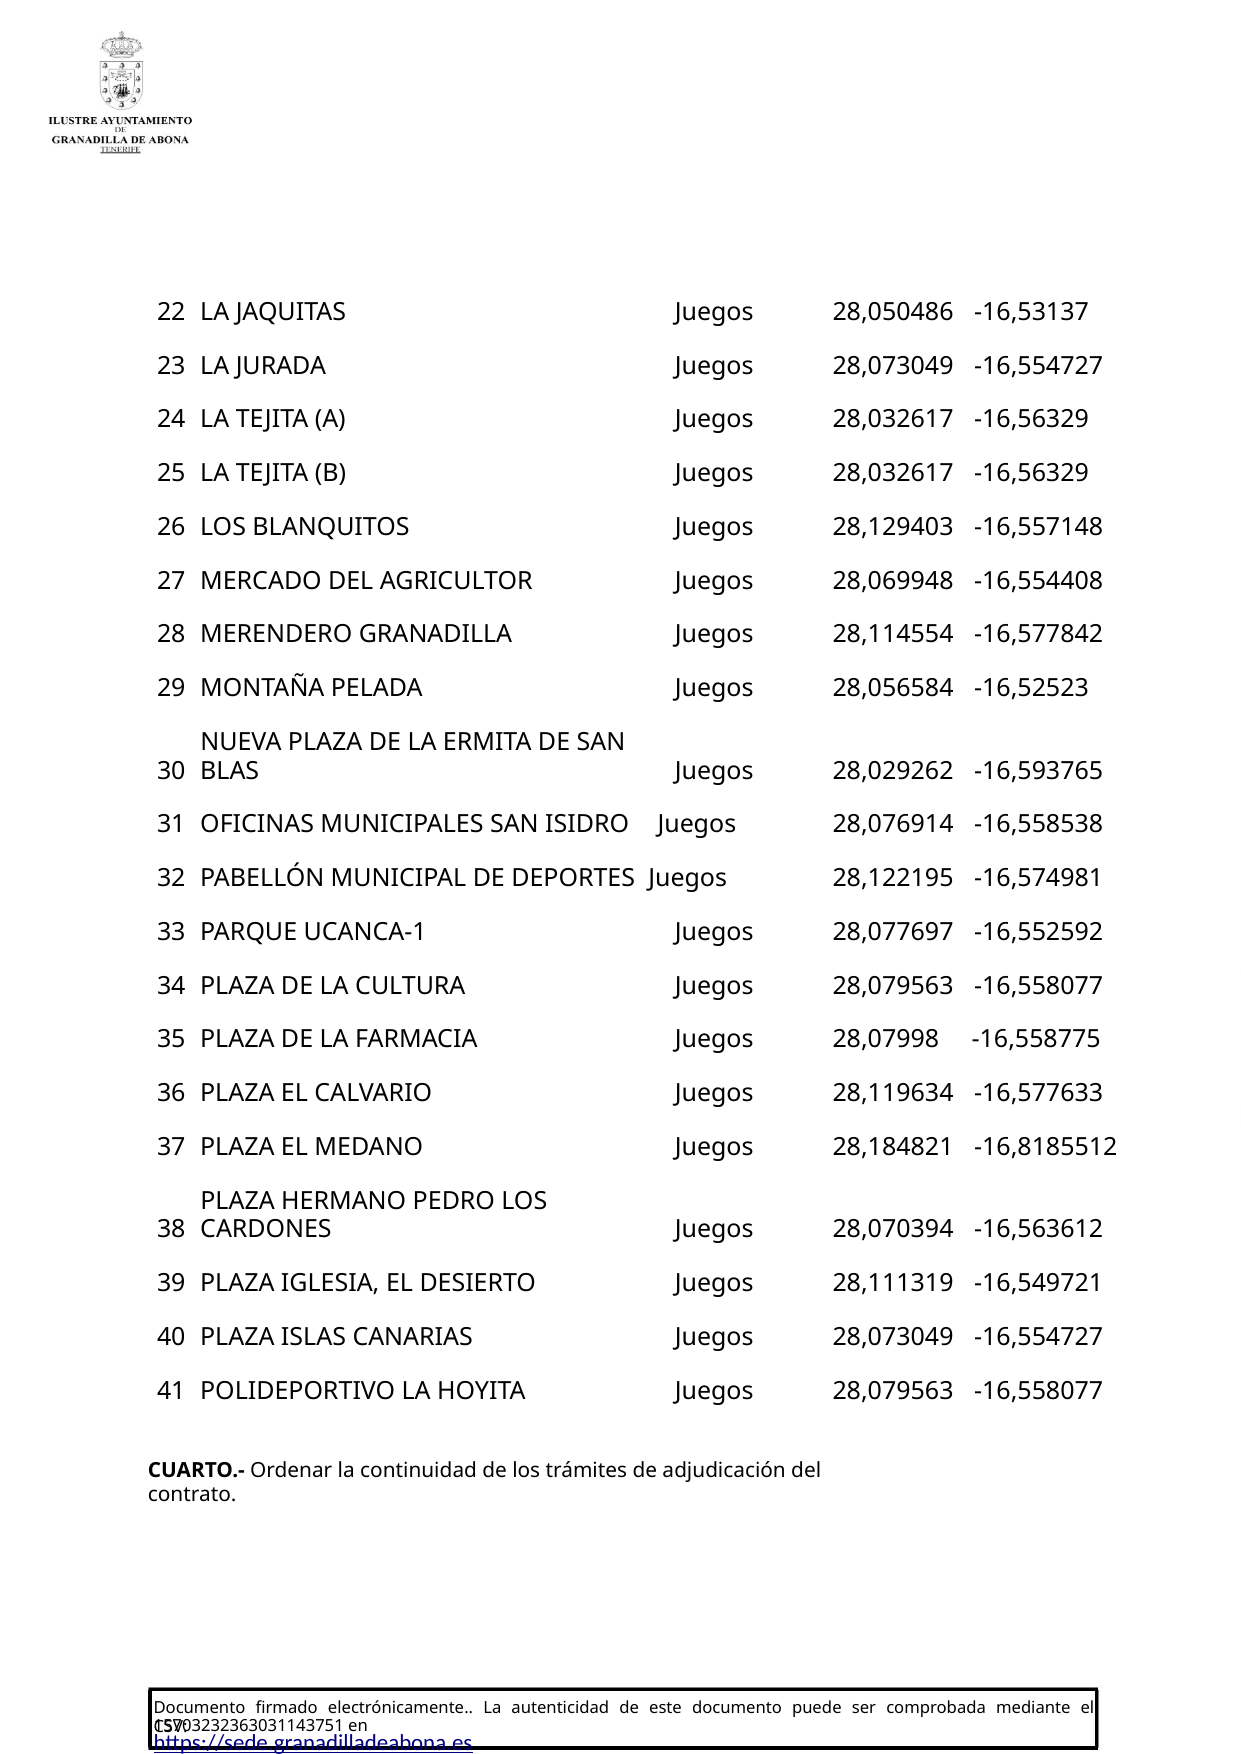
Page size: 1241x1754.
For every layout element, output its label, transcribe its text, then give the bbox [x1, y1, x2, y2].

text 28,07998 [832, 1026, 961, 1053]
text Juegos [674, 621, 780, 648]
text Juegos [674, 1216, 780, 1243]
text 28,050486 -16,53137 [832, 298, 1123, 326]
text 5 LA TEJITA (B) [171, 459, 386, 487]
text 28,076914 -16,558538 [832, 811, 1123, 838]
text 28,032617 -16,56329 [832, 459, 1123, 487]
text 28,029262 -16,593765 [832, 757, 1123, 785]
text 3 LA JURADA [171, 352, 363, 380]
text 8 MERENDERO GRANADILLA [171, 621, 579, 648]
text 3 [157, 757, 196, 785]
text Juegos [674, 567, 780, 595]
text 5 PLAZA DE LA FARMACIA [171, 1026, 520, 1053]
text 4 LA TEJITA (A) [171, 406, 386, 433]
text 2 [157, 459, 171, 487]
text 2 [157, 621, 171, 648]
text 3 [157, 1216, 196, 1243]
text 3 [157, 1079, 171, 1107]
text Juegos [674, 1323, 780, 1351]
text 28,032617 -16,56329 [832, 406, 1123, 433]
text 6 LOS BLANQUITOS [171, 513, 579, 541]
text Juegos [674, 1026, 780, 1053]
text 28,122195 -16,574981 [832, 864, 1123, 892]
text 3 [157, 1026, 171, 1053]
text Juegos [674, 1133, 780, 1161]
text PLAZA HERMANO PEDRO LOS [200, 1187, 592, 1215]
text 28,073049 -16,554727 [832, 1323, 1123, 1351]
text 7 MERCADO DEL AGRICULTOR [171, 567, 579, 595]
text 0 PLAZA ISLAS CANARIAS [171, 1323, 588, 1351]
text 28,073049 -16,554727 [832, 352, 1123, 380]
text 15703232363031143751 en https://sede.granadilladeabona.es [153, 1717, 642, 1754]
text 1 OFICINAS MUNICIPALES SAN ISIDRO Juegos [171, 811, 780, 838]
text 28,129403 -16,557148 [832, 513, 1123, 541]
text 28,119634 -16,577633 [832, 1079, 1137, 1107]
text 4 [157, 1323, 171, 1351]
text 28,079563 -16,558077 [832, 972, 1123, 1000]
text 7 PLAZA EL MEDANO [171, 1133, 520, 1161]
text 28,079563 -16,558077 [832, 1377, 1123, 1405]
text Juegos [674, 513, 780, 541]
text 28,077697 -16,552592 [832, 918, 1123, 946]
text 1 POLIDEPORTIVO LA HOYITA [171, 1377, 567, 1405]
text -16,558775 [971, 1026, 1123, 1053]
text 3 [157, 918, 171, 946]
text 4 [157, 1377, 171, 1405]
text 3 [157, 811, 171, 838]
text Juegos [674, 757, 780, 785]
text 28,056584 -16,52523 [832, 674, 1123, 702]
text Juegos [674, 1269, 780, 1297]
text Juegos [674, 352, 780, 380]
text 28,069948 -16,554408 [832, 567, 1123, 595]
text 4 PLAZA DE LA CULTURA [171, 972, 520, 1000]
text 2 [157, 513, 171, 541]
text 28,184821 -16,8185512 [832, 1133, 1137, 1161]
text 9 MONTAÑA PELADA [171, 674, 579, 702]
text 0 BLAS [196, 757, 674, 785]
text Juegos [674, 972, 780, 1000]
text 2 LA JAQUITAS [171, 298, 385, 326]
text 2 [157, 567, 171, 595]
text 3 [157, 864, 171, 892]
text 2 [157, 298, 171, 326]
text 28,111319 -16,549721 [832, 1269, 1123, 1297]
text 8 CARDONES [196, 1216, 592, 1243]
text CUARTO.- Ordenar la continuidad de los trámites de adjudicación del contrato. [148, 1459, 903, 1506]
text 28,070394 -16,563612 [832, 1216, 1123, 1243]
text Juegos [674, 298, 780, 326]
text 6 PLAZA EL CALVARIO [171, 1079, 520, 1107]
text 3 [157, 1133, 171, 1161]
text 2 [157, 352, 171, 380]
text Juegos [674, 406, 780, 433]
text NUEVA PLAZA DE LA ERMITA DE SAN [200, 728, 678, 756]
text 2 [157, 674, 171, 702]
text Juegos [674, 918, 780, 946]
text Juegos [674, 1079, 780, 1107]
text 3 [157, 1269, 171, 1297]
text Juegos [674, 674, 780, 702]
text Documento firmado electrónicamente.. La autenticidad de este documento puede ser comprobada mediante el CSV: [153, 1699, 1113, 1736]
text 28,114554 -16,577842 [832, 621, 1123, 648]
text 2 PABELLÓN MUNICIPAL DE DEPORTES Juegos [171, 864, 780, 892]
text Juegos [674, 1377, 780, 1405]
text Juegos [674, 459, 780, 487]
text 9 PLAZA IGLESIA, EL DESIERTO [171, 1269, 588, 1297]
text 3 [157, 972, 171, 1000]
text 3 PARQUE UCANCA-1 [171, 918, 520, 946]
text 2 [157, 406, 171, 433]
